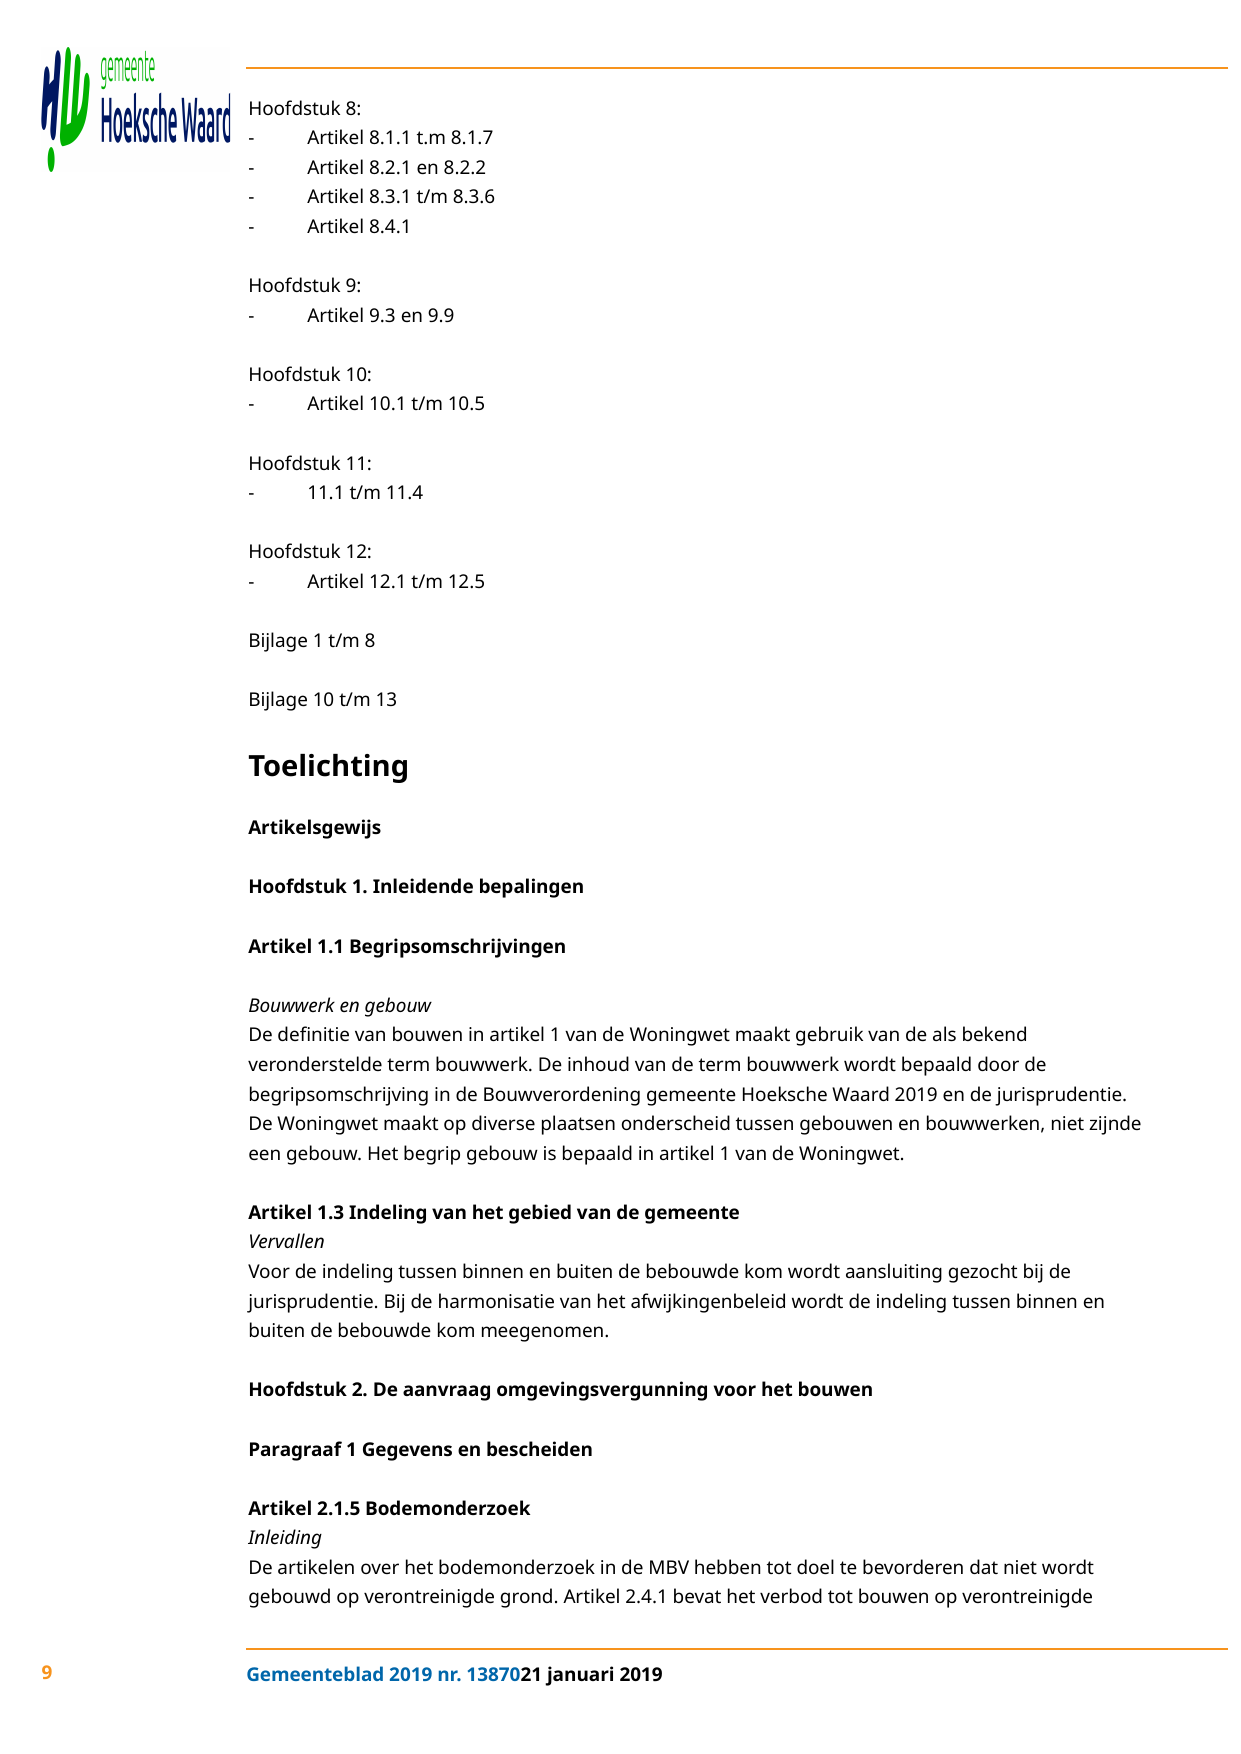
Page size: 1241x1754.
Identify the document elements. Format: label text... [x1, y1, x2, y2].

list Artikel 8.1.1 t.m 8.1.7 [248, 124, 1152, 150]
text De Woningwet maakt op diverse plaatsen onderscheid tussen gebouwen en bouwwerken, niet zijnde een gebouw. Het begrip gebouw is bepaald in artikel 1 van de Woningwet. [248, 1110, 1152, 1166]
text Hoofdstuk 10: [248, 361, 1152, 387]
text De artikelen over het bodemonderzoek in de MBV hebben tot doel te bevorderen dat niet wordt gebouwd op verontreinigde grond. Artikel 2.4.1 bevat het verbod tot bouwen op verontreinigde [248, 1554, 1152, 1609]
picture [41, 47, 231, 172]
list Artikel 10.1 t/m 10.5 [248, 391, 1152, 416]
text Bijlage 1 t/m 8 [248, 627, 1152, 653]
list Artikel 8.3.1 t/m 8.3.6 [248, 183, 1152, 209]
text Hoofdstuk 1. Inleidende bepalingen [248, 874, 1152, 899]
text Artikelsgewijs [248, 814, 1152, 840]
text Hoofdstuk 8: [248, 95, 1152, 121]
text Hoofdstuk 11: [248, 450, 1152, 476]
text Artikel 2.1.5 Bodemonderzoek [248, 1495, 1152, 1521]
list Artikel 8.4.1 [248, 213, 1152, 239]
text Bijlage 10 t/m 13 [248, 686, 1152, 712]
text Inleiding [248, 1524, 1152, 1550]
text Hoofdstuk 9: [248, 272, 1152, 298]
text Artikel 1.3 Indeling van het gebied van de gemeente [248, 1199, 1152, 1225]
text Paragraaf 1 Gegevens en bescheiden [248, 1436, 1152, 1461]
text Bouwwerk en gebouw [248, 992, 1152, 1018]
text Toelichting [248, 746, 1152, 785]
text De definitie van bouwen in artikel 1 van de Woningwet maakt gebruik van de als bekend veronderstelde term bouwwerk. De inhoud van de term bouwwerk wordt bepaald door de begripsomschrijving in de Bouwverordening gemeente Hoeksche Waard 2019 en de jurisprudentie. [248, 1022, 1152, 1106]
text Artikel 1.1 Begripsomschrijvingen [248, 933, 1152, 958]
list Artikel 8.2.1 en 8.2.2 [248, 154, 1152, 180]
list Artikel 12.1 t/m 12.5 [248, 568, 1152, 594]
text Vervallen [248, 1229, 1152, 1254]
text Voor de indeling tussen binnen en buiten de bebouwde kom wordt aansluiting gezocht bij de jurisprudentie. Bij de harmonisatie van het afwijkingenbeleid wordt de indeling tussen binnen en buiten de bebouwde kom meegenomen. [248, 1258, 1152, 1343]
text Hoofdstuk 2. De aanvraag omgevingsvergunning voor het bouwen [248, 1377, 1152, 1402]
text Hoofdstuk 12: [248, 538, 1152, 564]
list 11.1 t/m 11.4 [248, 479, 1152, 505]
list Artikel 9.3 en 9.9 [248, 302, 1152, 328]
